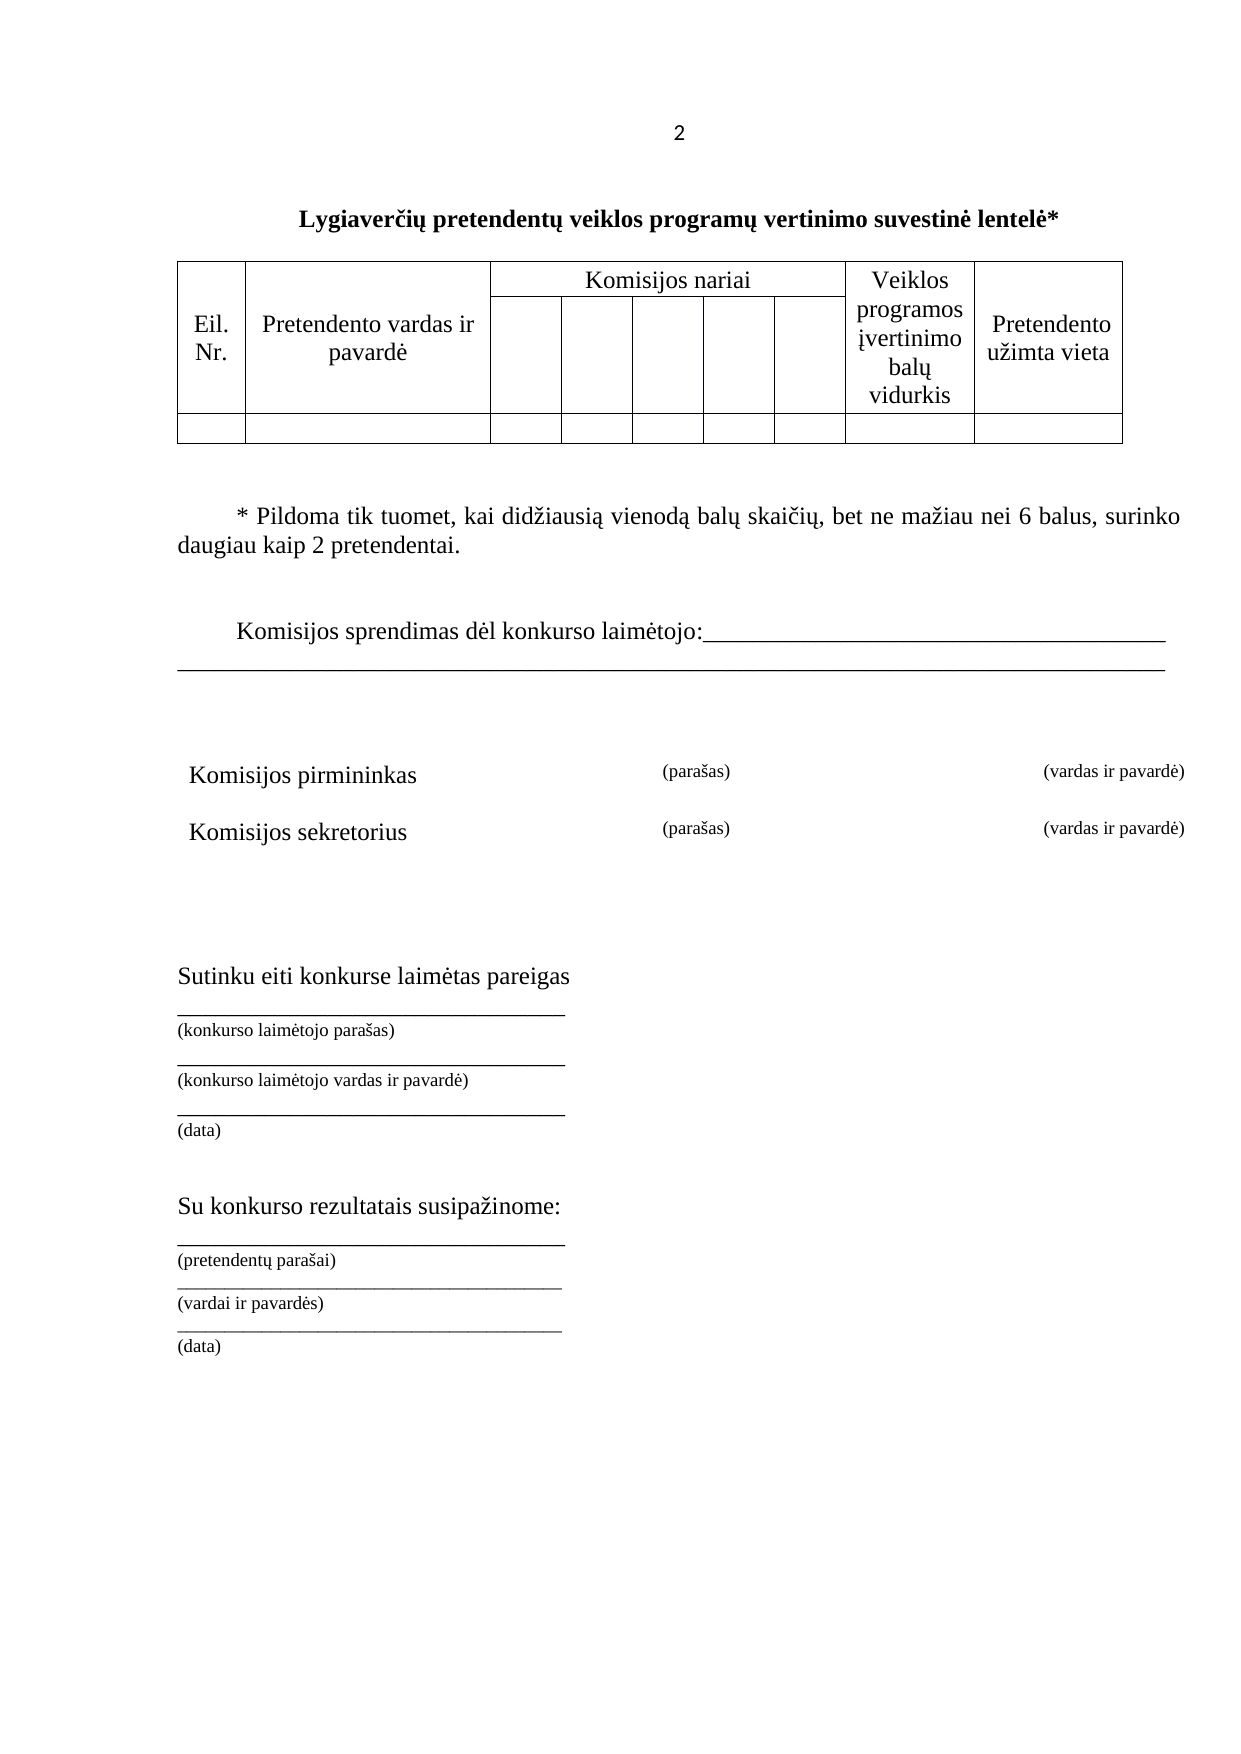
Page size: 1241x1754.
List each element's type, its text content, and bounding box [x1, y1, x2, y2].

table_cell [562, 297, 632, 413]
text _______________________________ [177, 1040, 1181, 1069]
text Komisijos sprendimas dėl konkurso laimėtojo:_____________________________________ [177, 616, 1181, 645]
table_cell [491, 297, 561, 413]
text (konkurso laimėtojo parašas) [177, 1018, 1181, 1040]
table_cell [775, 297, 845, 413]
table_cell [775, 414, 845, 442]
table_cell [491, 414, 561, 442]
text _______________________________ [177, 1220, 1181, 1248]
table_header Pretendento vardas ir pavardė [246, 262, 490, 413]
table_header (parašas) [609, 760, 784, 788]
table_header Pretendento užimta vieta [975, 262, 1122, 413]
table_header Komisijos sekretorius [177, 817, 609, 846]
text _______________________________________________________________________________ [177, 645, 1181, 673]
table_header Eil. Nr. [178, 262, 245, 413]
table_header (parašas) [609, 817, 783, 846]
text (data) [177, 1335, 1181, 1356]
table_cell [846, 414, 974, 442]
text Sutinku eiti konkurse laimėtas pareigas [177, 961, 1181, 990]
table_header (vardas ir pavardė) [784, 817, 1196, 846]
table_cell [975, 414, 1122, 442]
text _________________________________________ [177, 1270, 1181, 1292]
table_cell [633, 297, 703, 413]
table_header [608, 875, 783, 903]
text (konkurso laimėtojo vardas ir pavardė) [177, 1069, 1181, 1090]
table_cell [562, 414, 632, 442]
text _______________________________ [177, 990, 1181, 1018]
table_cell [246, 414, 490, 442]
text (data) [177, 1119, 1181, 1141]
table_header Veiklos programos įvertinimo balų vidurkis [846, 262, 974, 413]
text _________________________________________ [177, 1313, 1181, 1335]
table_cell [704, 297, 774, 413]
text Su konkurso rezultatais susipažinome: [177, 1191, 1181, 1220]
text (vardai ir pavardės) [177, 1292, 1181, 1313]
text _______________________________ [177, 1090, 1181, 1119]
table_header (vardas ir pavardė) [784, 760, 1196, 788]
text * Pildoma tik tuomet, kai didžiausią vienodą balų skaičių, bet ne mažiau nei 6 balus, surinko daugiau kaip 2 pretendentai. [177, 501, 1181, 558]
table_cell [704, 414, 774, 442]
table_cell [178, 414, 245, 442]
table_cell [633, 414, 703, 442]
table_header [783, 875, 1196, 903]
table_header Komisijos nariai [491, 262, 845, 296]
text (pretendentų parašai) [177, 1248, 1181, 1270]
table_header [177, 875, 608, 903]
table_header Komisijos pirmininkas [177, 760, 609, 788]
text Lygiaverčių pretendentų veiklos programų vertinimo suvestinė lentelė* [177, 204, 1181, 232]
